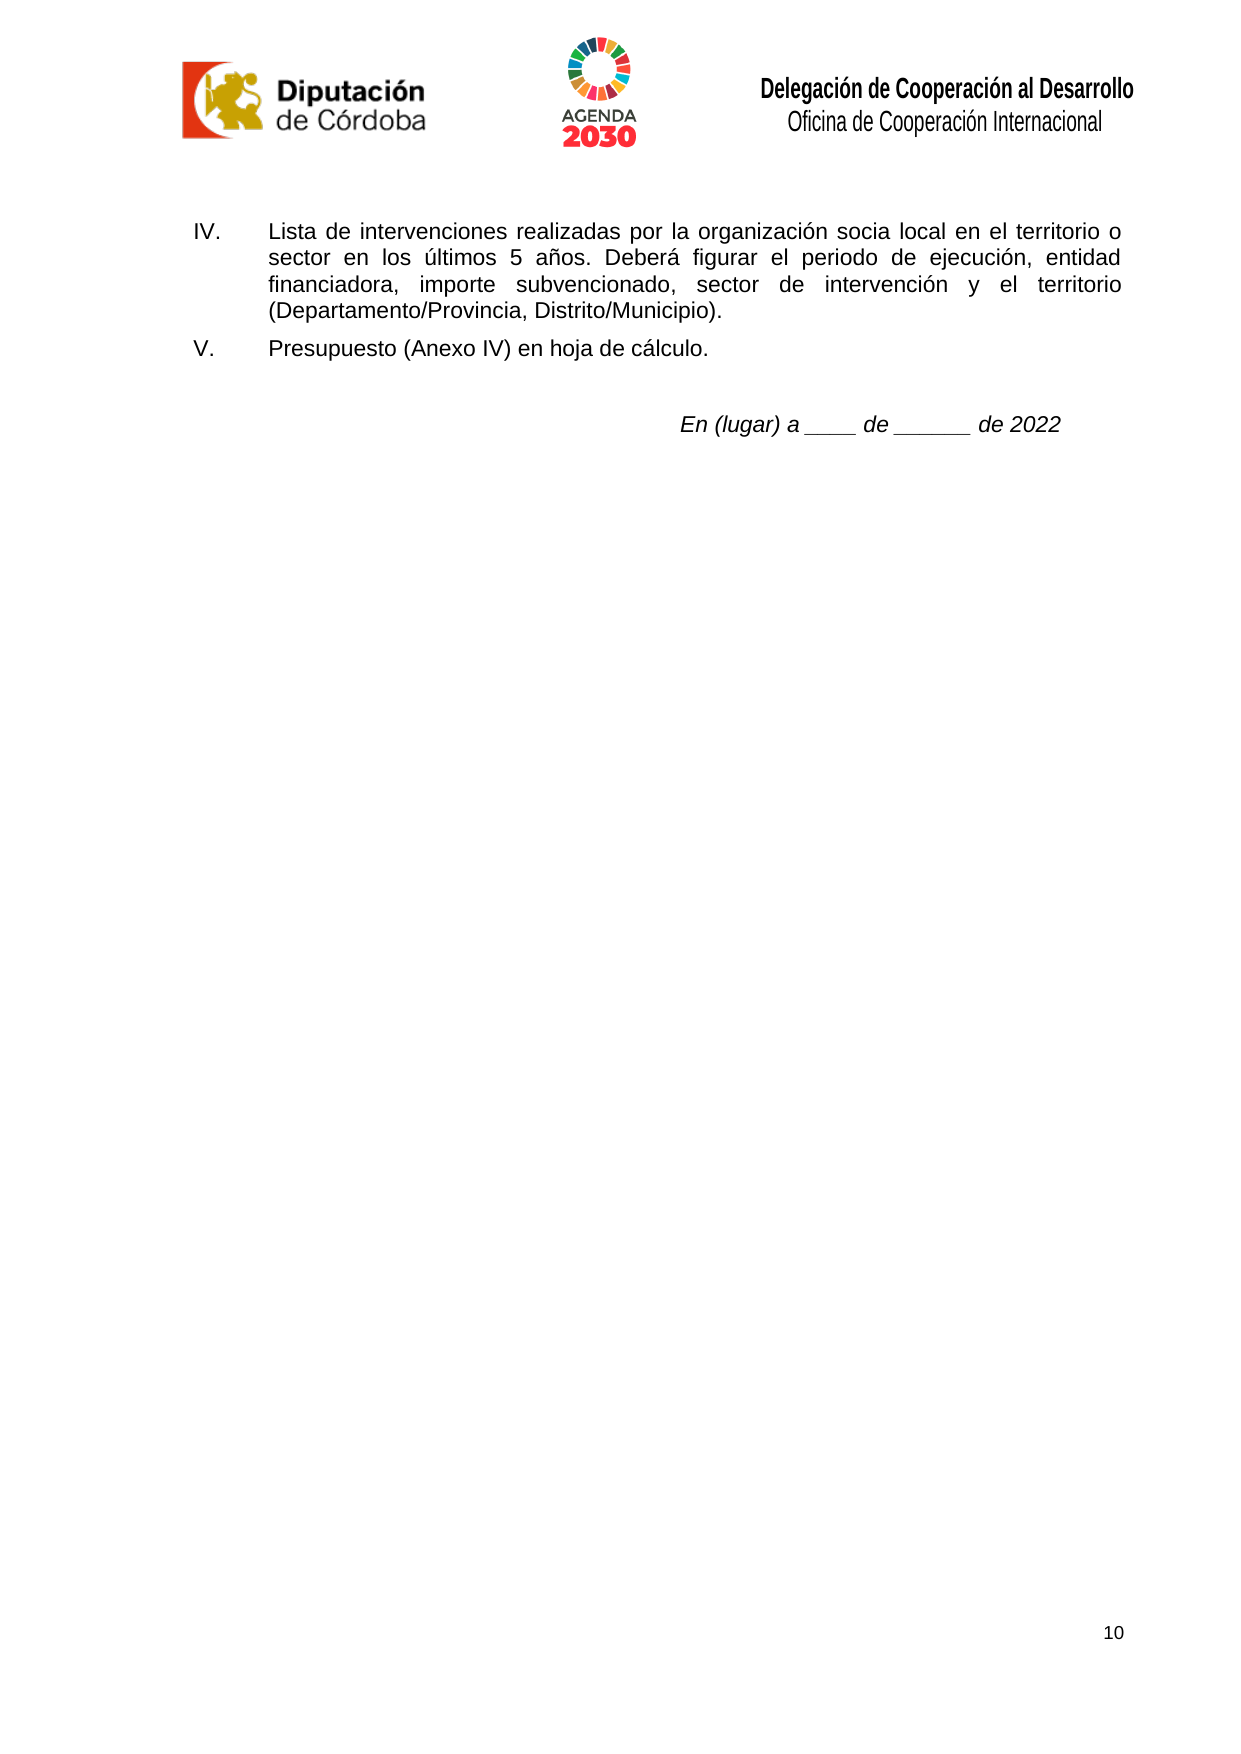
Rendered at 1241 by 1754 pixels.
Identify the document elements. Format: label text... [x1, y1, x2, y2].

list Lista de intervenciones realizadas por la organización socia local en el territorio o sector en los últimos 5 años. Deberá figurar el periodo de ejecución, entidad financiadora, importe subvencionado, sector de intervención y el territorio (Departamento/Provincia, Distrito/Municipio). [193, 218, 1122, 323]
text En (lugar) a ____ de ______ de 2022 [118, 411, 1122, 438]
picture [548, 22, 650, 158]
picture [159, 55, 450, 147]
list Presupuesto (Anexo IV) en hoja de cálculo. [193, 335, 1122, 361]
